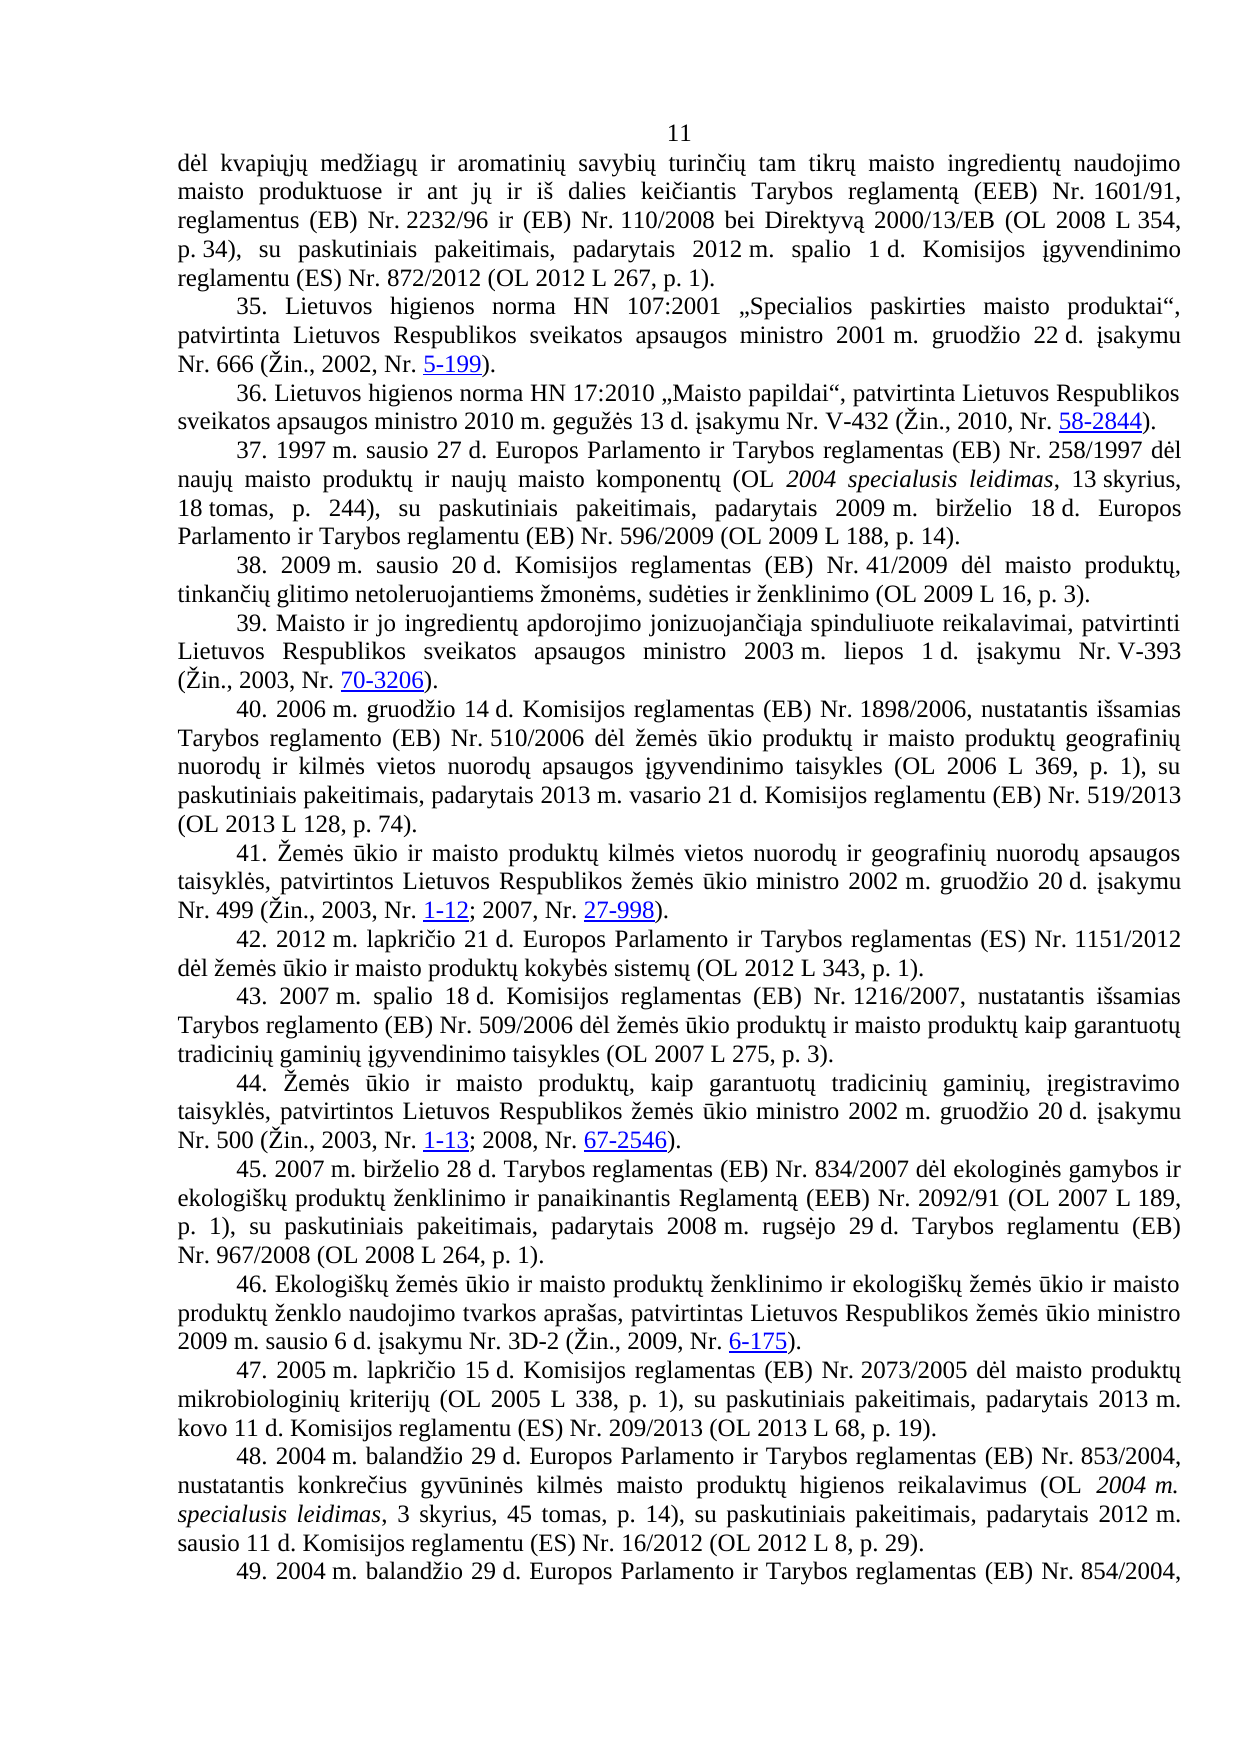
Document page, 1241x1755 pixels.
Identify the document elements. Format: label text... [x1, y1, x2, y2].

text 43. 2007 m. spalio 18 d. Komisijos reglamentas (EB) Nr. 1216/2007, nustatantis išsamias Tarybos reglamento (EB) Nr. 509/2006 dėl žemės ūkio produktų ir maisto produktų kaip garantuotų tradicinių gaminių įgyvendinimo taisykles (OL 2007 L 275, p. 3). [177, 981, 1181, 1068]
text 37. 1997 m. sausio 27 d. Europos Parlamento ir Tarybos reglamentas (EB) Nr. 258/1997 dėl naujų maisto produktų ir naujų maisto komponentų (OL 2004 specialusis leidimas, 13 skyrius, 18 tomas, p. 244), su paskutiniais pakeitimais, padarytais 2009 m. birželio 18 d. Europos Parlamento ir Tarybos reglamentu (EB) Nr. 596/2009 (OL 2009 L 188, p. 14). [177, 435, 1181, 550]
text 41. Žemės ūkio ir maisto produktų kilmės vietos nuorodų ir geografinių nuorodų apsaugos taisyklės, patvirtintos Lietuvos Respublikos žemės ūkio ministro 2002 m. gruodžio 20 d. įsakymu Nr. 499 (Žin., 2003, Nr. 1-12; 2007, Nr. 27-998). [177, 838, 1181, 924]
text 49. 2004 m. balandžio 29 d. Europos Parlamento ir Tarybos reglamentas (EB) Nr. 854/2004, [177, 1556, 1181, 1585]
text 39. Maisto ir jo ingredientų apdorojimo jonizuojančiąja spinduliuote reikalavimai, patvirtinti Lietuvos Respublikos sveikatos apsaugos ministro 2003 m. liepos 1 d. įsakymu Nr. V-393 (Žin., 2003, Nr. 70-3206). [177, 608, 1181, 694]
text 46. Ekologiškų žemės ūkio ir maisto produktų ženklinimo ir ekologiškų žemės ūkio ir maisto produktų ženklo naudojimo tvarkos aprašas, patvirtintas Lietuvos Respublikos žemės ūkio ministro 2009 m. sausio 6 d. įsakymu Nr. 3D-2 (Žin., 2009, Nr. 6-175). [177, 1269, 1181, 1355]
text 45. 2007 m. birželio 28 d. Tarybos reglamentas (EB) Nr. 834/2007 dėl ekologinės gamybos ir ekologiškų produktų ženklinimo ir panaikinantis Reglamentą (EEB) Nr. 2092/91 (OL 2007 L 189, p. 1), su paskutiniais pakeitimais, padarytais 2008 m. rugsėjo 29 d. Tarybos reglamentu (EB) Nr. 967/2008 (OL 2008 L 264, p. 1). [177, 1154, 1181, 1269]
text 35. Lietuvos higienos norma HN 107:2001 „Specialios paskirties maisto produktai“, patvirtinta Lietuvos Respublikos sveikatos apsaugos ministro 2001 m. gruodžio 22 d. įsakymu Nr. 666 (Žin., 2002, Nr. 5-199). [177, 291, 1181, 378]
text 38. 2009 m. sausio 20 d. Komisijos reglamentas (EB) Nr. 41/2009 dėl maisto produktų, tinkančių glitimo netoleruojantiems žmonėms, sudėties ir ženklinimo (OL 2009 L 16, p. 3). [177, 550, 1181, 608]
text 36. Lietuvos higienos norma HN 17:2010 „Maisto papildai“, patvirtinta Lietuvos Respublikos sveikatos apsaugos ministro 2010 m. gegužės 13 d. įsakymu Nr. V-432 (Žin., 2010, Nr. 58-2844). [177, 378, 1181, 435]
text 40. 2006 m. gruodžio 14 d. Komisijos reglamentas (EB) Nr. 1898/2006, nustatantis išsamias Tarybos reglamento (EB) Nr. 510/2006 dėl žemės ūkio produktų ir maisto produktų geografinių nuorodų ir kilmės vietos nuorodų apsaugos įgyvendinimo taisykles (OL 2006 L 369, p. 1), su paskutiniais pakeitimais, padarytais 2013 m. vasario 21 d. Komisijos reglamentu (EB) Nr. 519/2013 (OL 2013 L 128, p. 74). [177, 694, 1181, 838]
text 47. 2005 m. lapkričio 15 d. Komisijos reglamentas (EB) Nr. 2073/2005 dėl maisto produktų mikrobiologinių kriterijų (OL 2005 L 338, p. 1), su paskutiniais pakeitimais, padarytais 2013 m. kovo 11 d. Komisijos reglamentu (ES) Nr. 209/2013 (OL 2013 L 68, p. 19). [177, 1355, 1181, 1441]
text 44. Žemės ūkio ir maisto produktų, kaip garantuotų tradicinių gaminių, įregistravimo taisyklės, patvirtintos Lietuvos Respublikos žemės ūkio ministro 2002 m. gruodžio 20 d. įsakymu Nr. 500 (Žin., 2003, Nr. 1-13; 2008, Nr. 67-2546). [177, 1068, 1181, 1154]
text 48. 2004 m. balandžio 29 d. Europos Parlamento ir Tarybos reglamentas (EB) Nr. 853/2004, nustatantis konkrečius gyvūninės kilmės maisto produktų higienos reikalavimus (OL 2004 m. specialusis leidimas, 3 skyrius, 45 tomas, p. 14), su paskutiniais pakeitimais, padarytais 2012 m. sausio 11 d. Komisijos reglamentu (ES) Nr. 16/2012 (OL 2012 L 8, p. 29). [177, 1441, 1181, 1556]
text 42. 2012 m. lapkričio 21 d. Europos Parlamento ir Tarybos reglamentas (ES) Nr. 1151/2012 dėl žemės ūkio ir maisto produktų kokybės sistemų (OL 2012 L 343, p. 1). [177, 924, 1181, 981]
text dėl kvapiųjų medžiagų ir aromatinių savybių turinčių tam tikrų maisto ingredientų naudojimo maisto produktuose ir ant jų ir iš dalies keičiantis Tarybos reglamentą (EEB) Nr. 1601/91, reglamentus (EB) Nr. 2232/96 ir (EB) Nr. 110/2008 bei Direktyvą 2000/13/EB (OL 2008 L 354, p. 34), su paskutiniais pakeitimais, padarytais 2012 m. spalio 1 d. Komisijos įgyvendinimo reglamentu (ES) Nr. 872/2012 (OL 2012 L 267, p. 1). [177, 148, 1181, 291]
